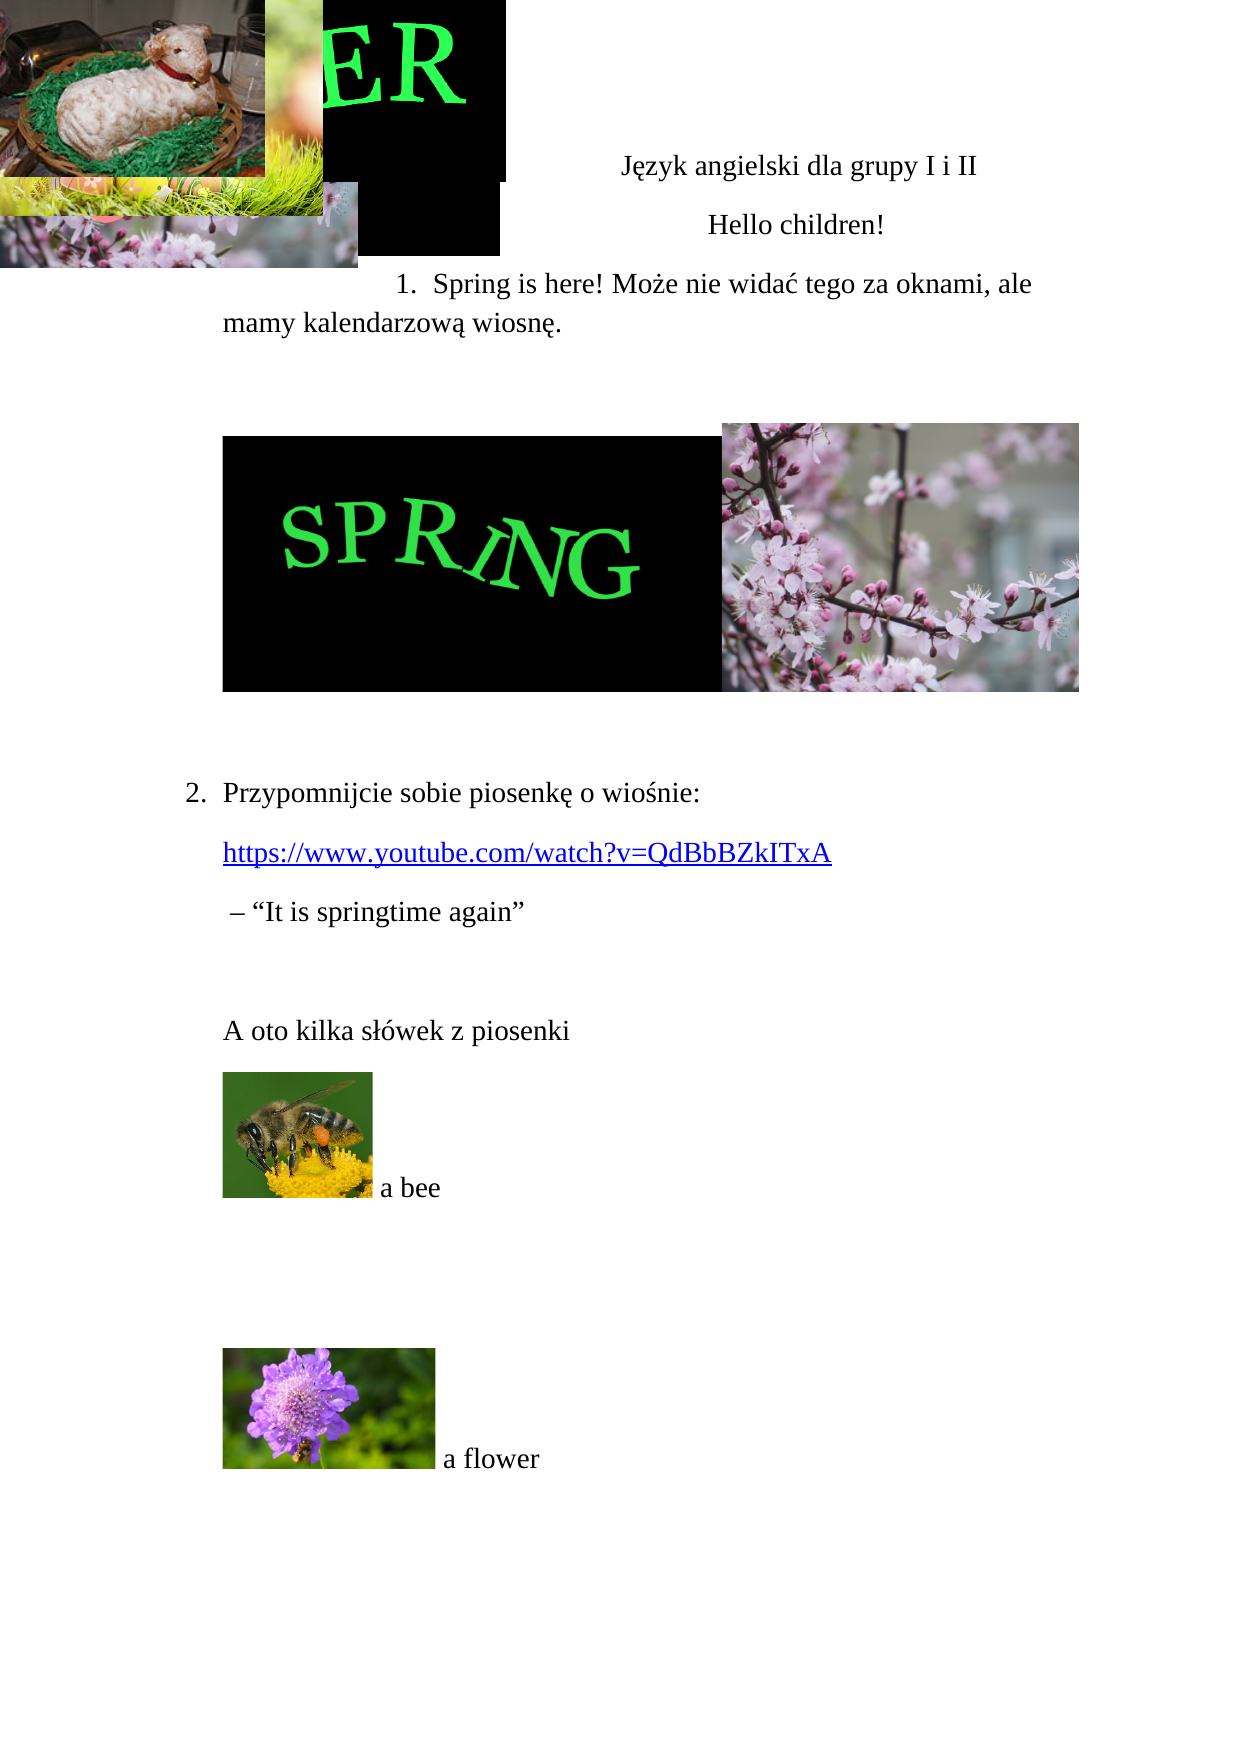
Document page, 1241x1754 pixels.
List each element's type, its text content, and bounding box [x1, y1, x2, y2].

list A oto kilka słówek z piosenki [223, 1013, 1093, 1047]
picture [0, 0, 500, 268]
picture [222, 1348, 436, 1469]
list https://www.youtube.com/watch?v=QdBbBZkITxA [223, 835, 1093, 868]
picture [222, 1072, 373, 1198]
list a flower [223, 1349, 1093, 1475]
list Przypomnijcie sobie piosenkę o wiośnie: [185, 776, 1093, 809]
list a bee [223, 1072, 1093, 1204]
list – “It is springtime again” [223, 894, 1093, 928]
text Język angielski dla grupy I i II [506, 148, 1093, 181]
picture [222, 423, 1079, 692]
text Hello children! [500, 207, 1093, 241]
list Spring is here! Może nie widać tego za oknami, ale mamy kalendarzową wiosnę. [185, 266, 1093, 338]
